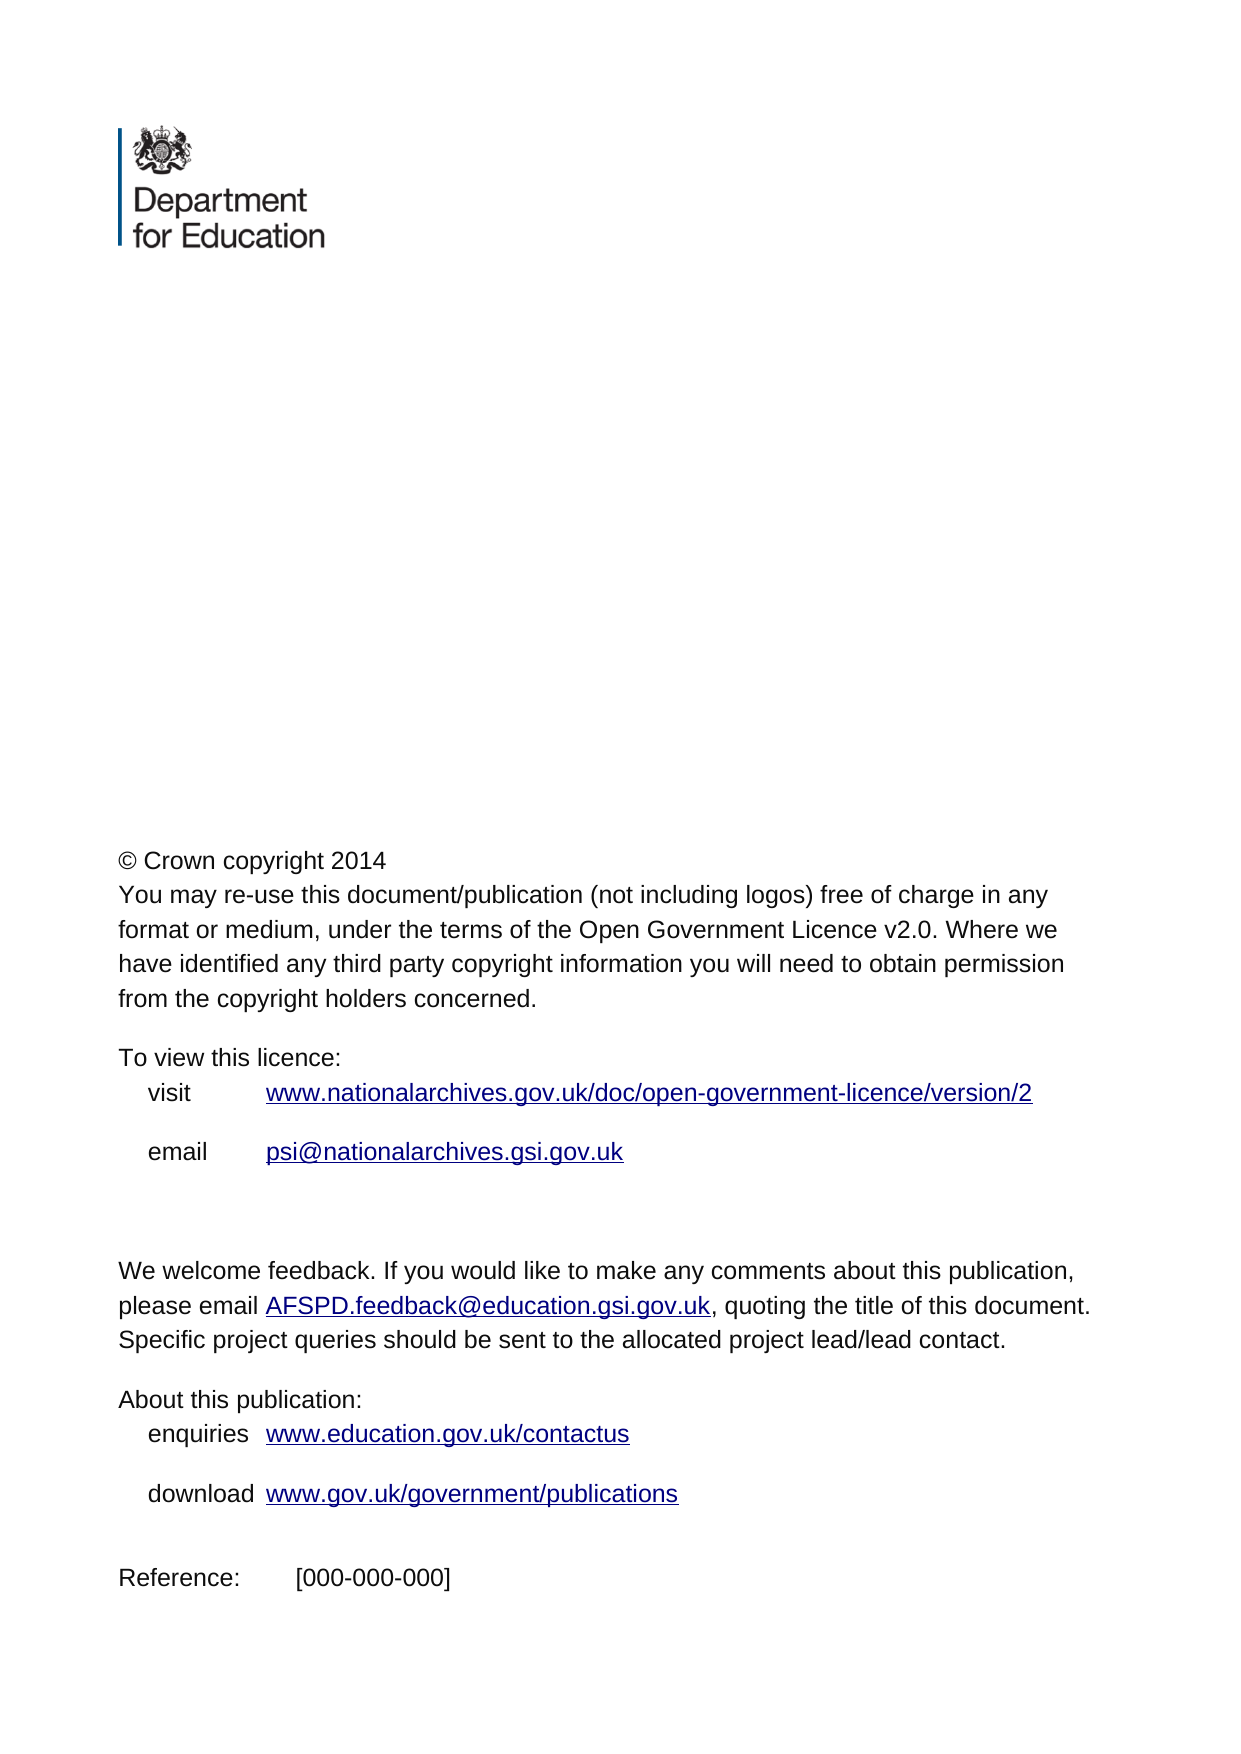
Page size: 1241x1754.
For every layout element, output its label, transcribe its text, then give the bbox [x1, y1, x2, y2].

text email psi@nationalarchives.gsi.gov.uk [148, 1137, 1107, 1166]
text You may re-use this document/publication (not including logos) free of charge in any format or medium, under the terms of the Open Government Licence v2.0. Where we have identified any third party copyright information you will need to obtain permission from the copyright holders concerned. [118, 880, 1107, 1012]
text visit www.nationalarchives.gov.uk/doc/open-government-licence/version/2 [148, 1078, 1107, 1106]
text enquiries www.education.gov.uk/contactus [148, 1419, 1107, 1448]
text © Crown copyright 2014 [118, 846, 1107, 874]
text download www.gov.uk/government/publications [148, 1478, 1107, 1507]
text About this publication: [118, 1384, 1107, 1413]
text Reference: [000-000-000] [118, 1563, 1107, 1592]
text To view this licence: [118, 1043, 1107, 1072]
text We welcome feedback. If you would like to make any comments about this publication, please email AFSPD.feedback@education.gsi.gov.uk, quoting the title of this document. Specific project queries should be sent to the allocated project lead/lead contact. [118, 1256, 1107, 1354]
